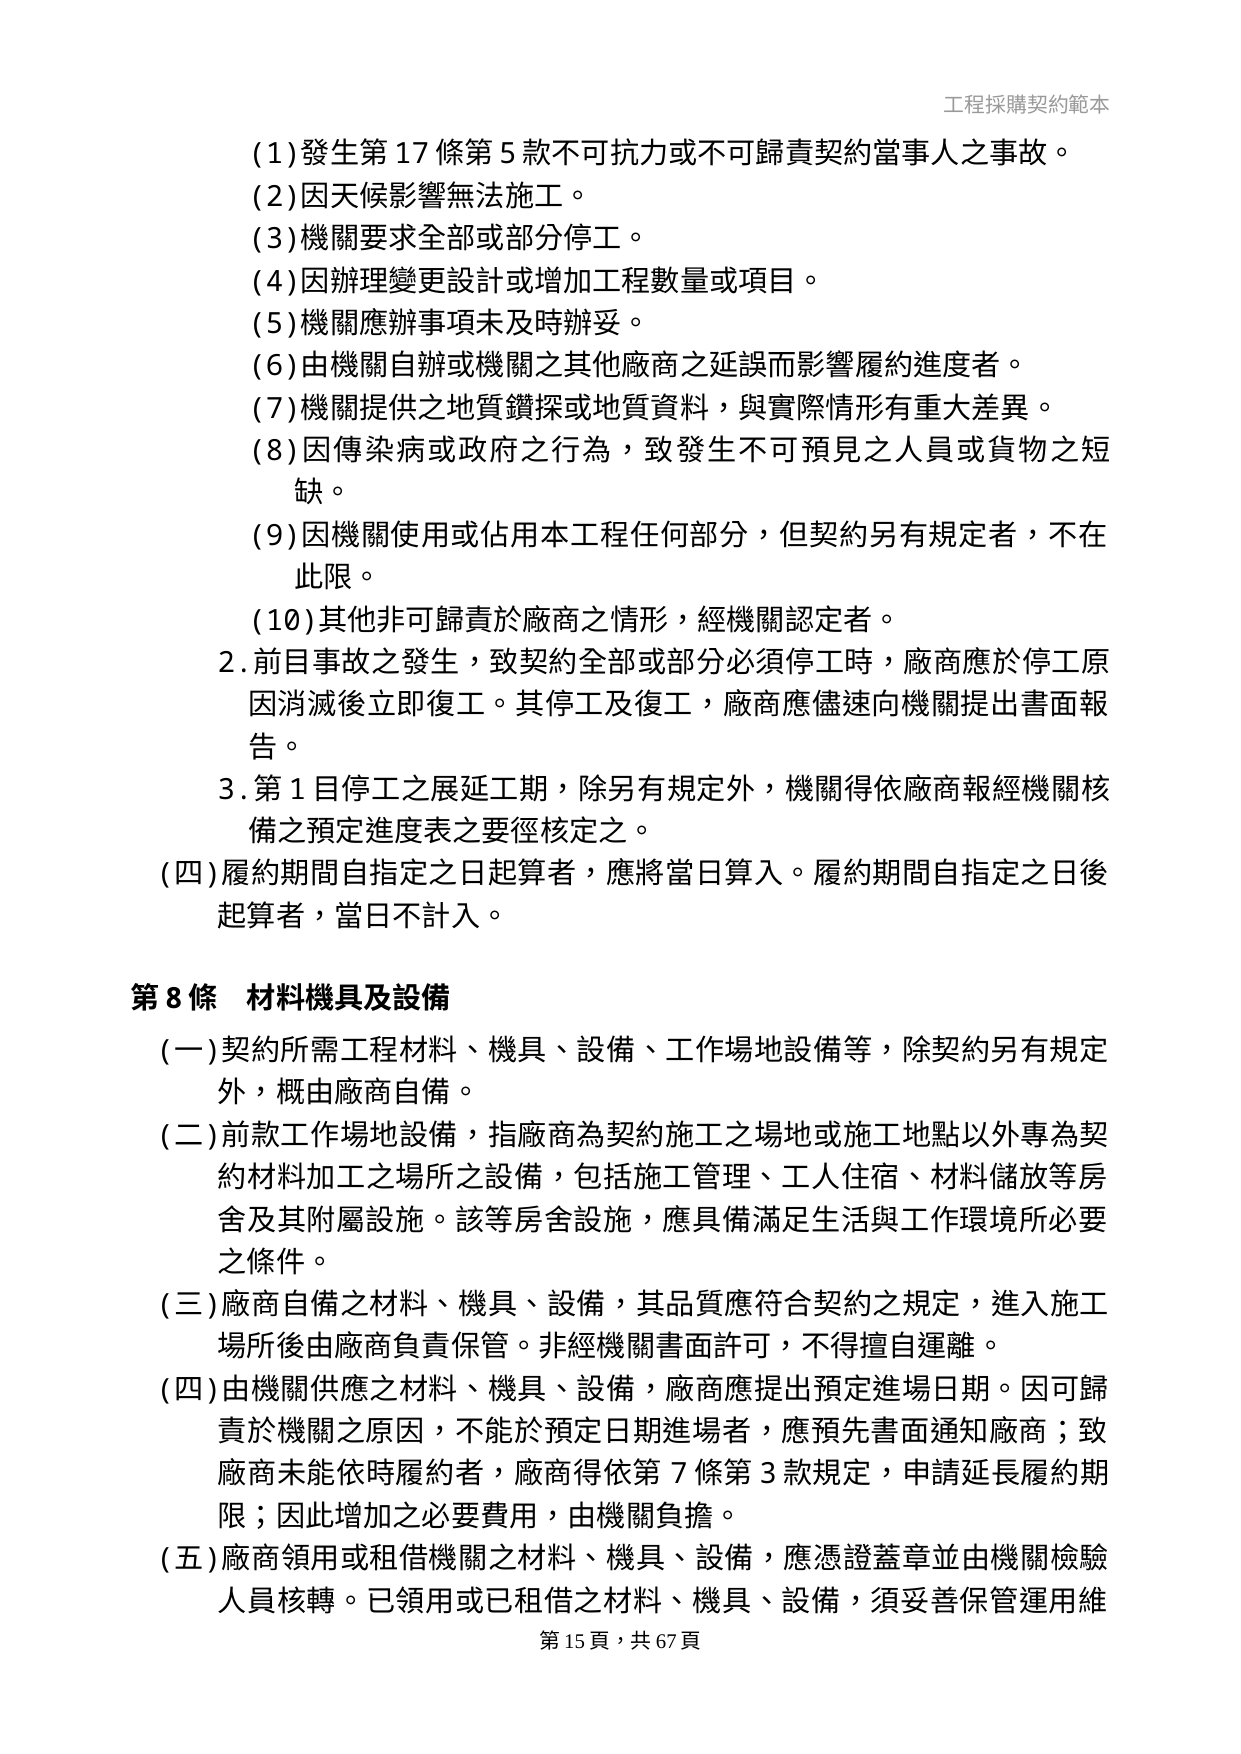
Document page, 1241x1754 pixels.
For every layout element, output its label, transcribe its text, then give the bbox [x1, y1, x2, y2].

text (三)廠商自備之材料、機具、設備，其品質應符合契約之規定，進入施工場所後由廠商負責保管。非經機關書面許可，不得擅自運離。 [156, 1281, 1110, 1365]
text (四)由機關供應之材料、機具、設備，廠商應提出預定進場日期。因可歸責於機關之原因，不能於預定日期進場者，應預先書面通知廠商；致廠商未能依時履約者，廠商得依第7條第3款規定，申請延長履約期限；因此增加之必要費用，由機關負擔。 [156, 1365, 1110, 1535]
text 第8條 材料機具及設備 [130, 974, 1110, 1017]
text 3.第1目停工之展延工期，除另有規定外，機關得依廠商報經機關核備之預定進度表之要徑核定之。 [217, 765, 1110, 850]
text (7)機關提供之地質鑽探或地質資料，與實際情形有重大差異。 [248, 384, 1110, 427]
text (5)機關應辦事項未及時辦妥。 [248, 299, 1110, 342]
text (10)其他非可歸責於廠商之情形，經機關認定者。 [248, 596, 1110, 638]
text (1)發生第17條第5款不可抗力或不可歸責契約當事人之事故。 [248, 130, 1110, 172]
text (4)因辦理變更設計或增加工程數量或項目。 [248, 257, 1110, 299]
text (3)機關要求全部或部分停工。 [248, 215, 1110, 257]
text (五)廠商領用或租借機關之材料、機具、設備，應憑證蓋章並由機關檢驗人員核轉。已領用或已租借之材料、機具、設備，須妥善保管運用維 [156, 1535, 1110, 1619]
text (二)前款工作場地設備，指廠商為契約施工之場地或施工地點以外專為契約材料加工之場所之設備，包括施工管理、工人住宿、材料儲放等房舍及其附屬設施。該等房舍設施，應具備滿足生活與工作環境所必要之條件。 [156, 1111, 1110, 1281]
text 2.前目事故之發生，致契約全部或部分必須停工時，廠商應於停工原因消滅後立即復工。其停工及復工，廠商應儘速向機關提出書面報告。 [217, 638, 1110, 765]
text (8)因傳染病或政府之行為，致發生不可預見之人員或貨物之短缺。 [248, 427, 1110, 511]
text (6)由機關自辦或機關之其他廠商之延誤而影響履約進度者。 [248, 342, 1110, 384]
text (9)因機關使用或佔用本工程任何部分，但契約另有規定者，不在此限。 [248, 511, 1110, 596]
text (四)履約期間自指定之日起算者，應將當日算入。履約期間自指定之日後起算者，當日不計入。 [156, 850, 1110, 935]
text (一)契約所需工程材料、機具、設備、工作場地設備等，除契約另有規定外，概由廠商自備。 [156, 1027, 1110, 1111]
text (2)因天候影響無法施工。 [248, 172, 1110, 215]
